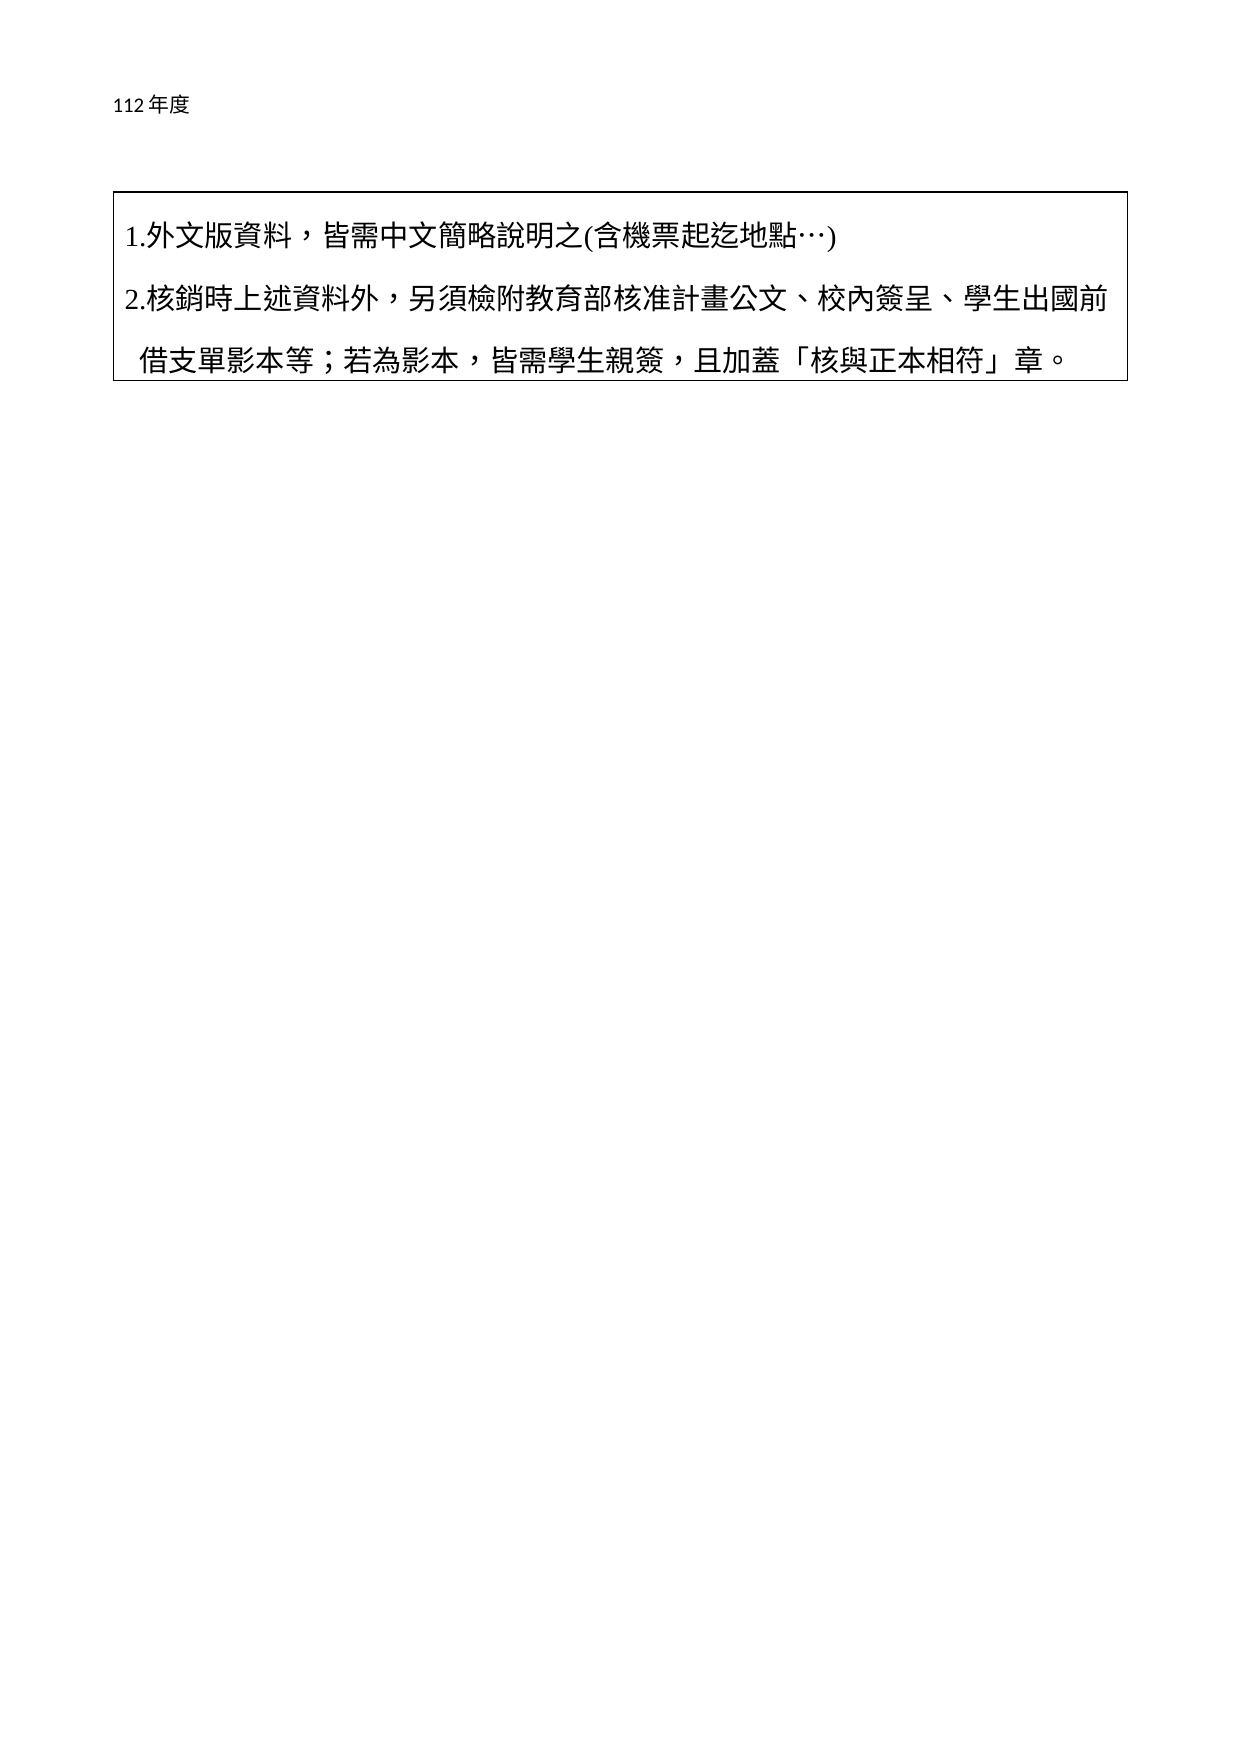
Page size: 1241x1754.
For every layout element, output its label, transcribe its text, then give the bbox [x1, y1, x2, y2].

table_cell 1.外文版資料，皆需中文簡略說明之(含機票起迄地點…) 2.核銷時上述資料外，另須檢附教育部核准計畫公文、校內簽呈、學生出國前借支單影本等；若為影本，皆需學生親簽，且加蓋「核與正本相符」章。 [114, 193, 1127, 380]
